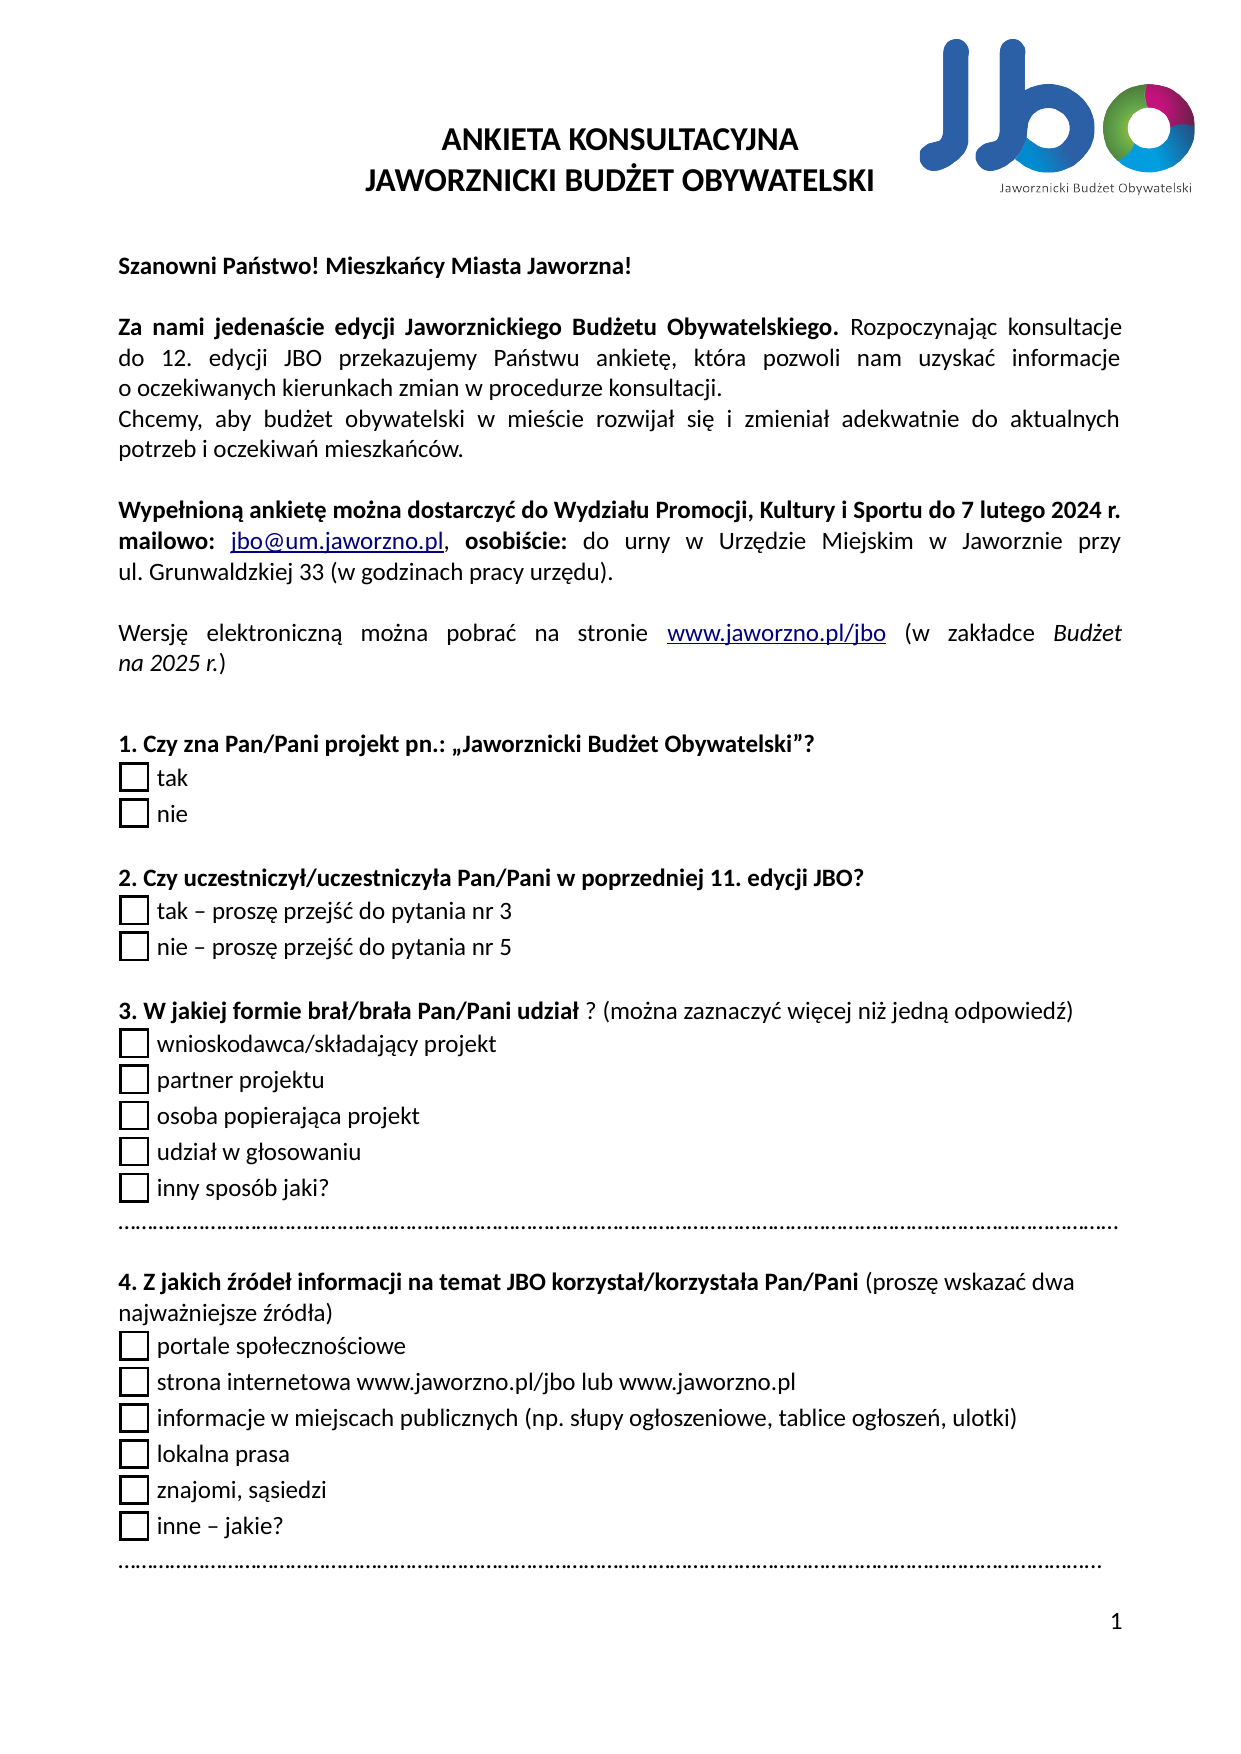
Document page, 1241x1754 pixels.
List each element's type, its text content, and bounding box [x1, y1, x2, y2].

text inne – jakie? [157, 1508, 1122, 1544]
text tak [157, 759, 1122, 795]
picture [919, 39, 1195, 195]
text tak – proszę przejść do pytania nr 3 [157, 892, 1122, 928]
text Wersję elektroniczną można pobrać na stronie www.jaworzno.pl/jbo (w zakładce Budżet na 2025 r.) [118, 617, 1122, 678]
text lokalna prasa [157, 1436, 1122, 1472]
text inny sposób jaki? ………………………………………………………………………………………………………………………………………………………… [118, 1169, 1122, 1236]
text Szanowni Państwo! Mieszkańcy Miasta Jaworzna! [118, 250, 1122, 281]
text nie – proszę przejść do pytania nr 5 [157, 928, 1122, 964]
text Za nami jedenaście edycji Jaworznickiego Budżetu Obywatelskiego. Rozpoczynając konsultacje do 12. edycji JBO przekazujemy Państwu ankietę, która pozwoli nam uzyskać informacje o oczekiwanych kierunkach zmian w procedurze konsultacji. [118, 311, 1122, 403]
text Chcemy, aby budżet obywatelski w mieście rozwijał się i zmieniał adekwatnie do aktualnych potrzeb i oczekiwań mieszkańców. [118, 403, 1122, 464]
text nie [157, 795, 1122, 831]
text Wypełnioną ankietę można dostarczyć do Wydziału Promocji, Kultury i Sportu do 7 lutego 2024 r. mailowo: jbo@um.jaworzno.pl, osobiście: do urny w Urzędzie Miejskim w Jaworznie przy ul. Grunwaldzkiej 33 (w godzinach pracy urzędu). [118, 494, 1122, 586]
text znajomi, sąsiedzi [157, 1472, 1122, 1508]
text 1. Czy zna Pan/Pani projekt pn.: „Jaworznicki Budżet Obywatelski”? [118, 728, 1122, 759]
text portale społecznościowe [157, 1328, 1122, 1364]
text JAWORZNICKI BUDŻET OBYWATELSKI [118, 159, 1122, 199]
text ANKIETA KONSULTACYJNA [118, 118, 919, 159]
text 3. W jakiej formie brał/brała Pan/Pani udział ? (można zaznaczyć więcej niż jedną odpowiedź) [118, 995, 1122, 1025]
text udział w głosowaniu [157, 1133, 1122, 1169]
text 2. Czy uczestniczył/uczestniczyła Pan/Pani w poprzedniej 11. edycji JBO? [118, 862, 1122, 892]
text partner projektu [157, 1061, 1122, 1097]
text 4. Z jakich źródeł informacji na temat JBO korzystał/korzystała Pan/Pani (proszę wskazać dwa najważniejsze źródła) [118, 1267, 1122, 1328]
text strona internetowa www.jaworzno.pl/jbo lub www.jaworzno.pl [157, 1364, 1122, 1400]
text osoba popierająca projekt [157, 1097, 1122, 1133]
text informacje w miejscach publicznych (np. słupy ogłoszeniowe, tablice ogłoszeń, ulotki) [157, 1400, 1122, 1436]
text ……………………………………………………………………………………………………………………………………………………... [118, 1544, 1122, 1574]
text wnioskodawca/składający projekt [157, 1025, 1122, 1061]
